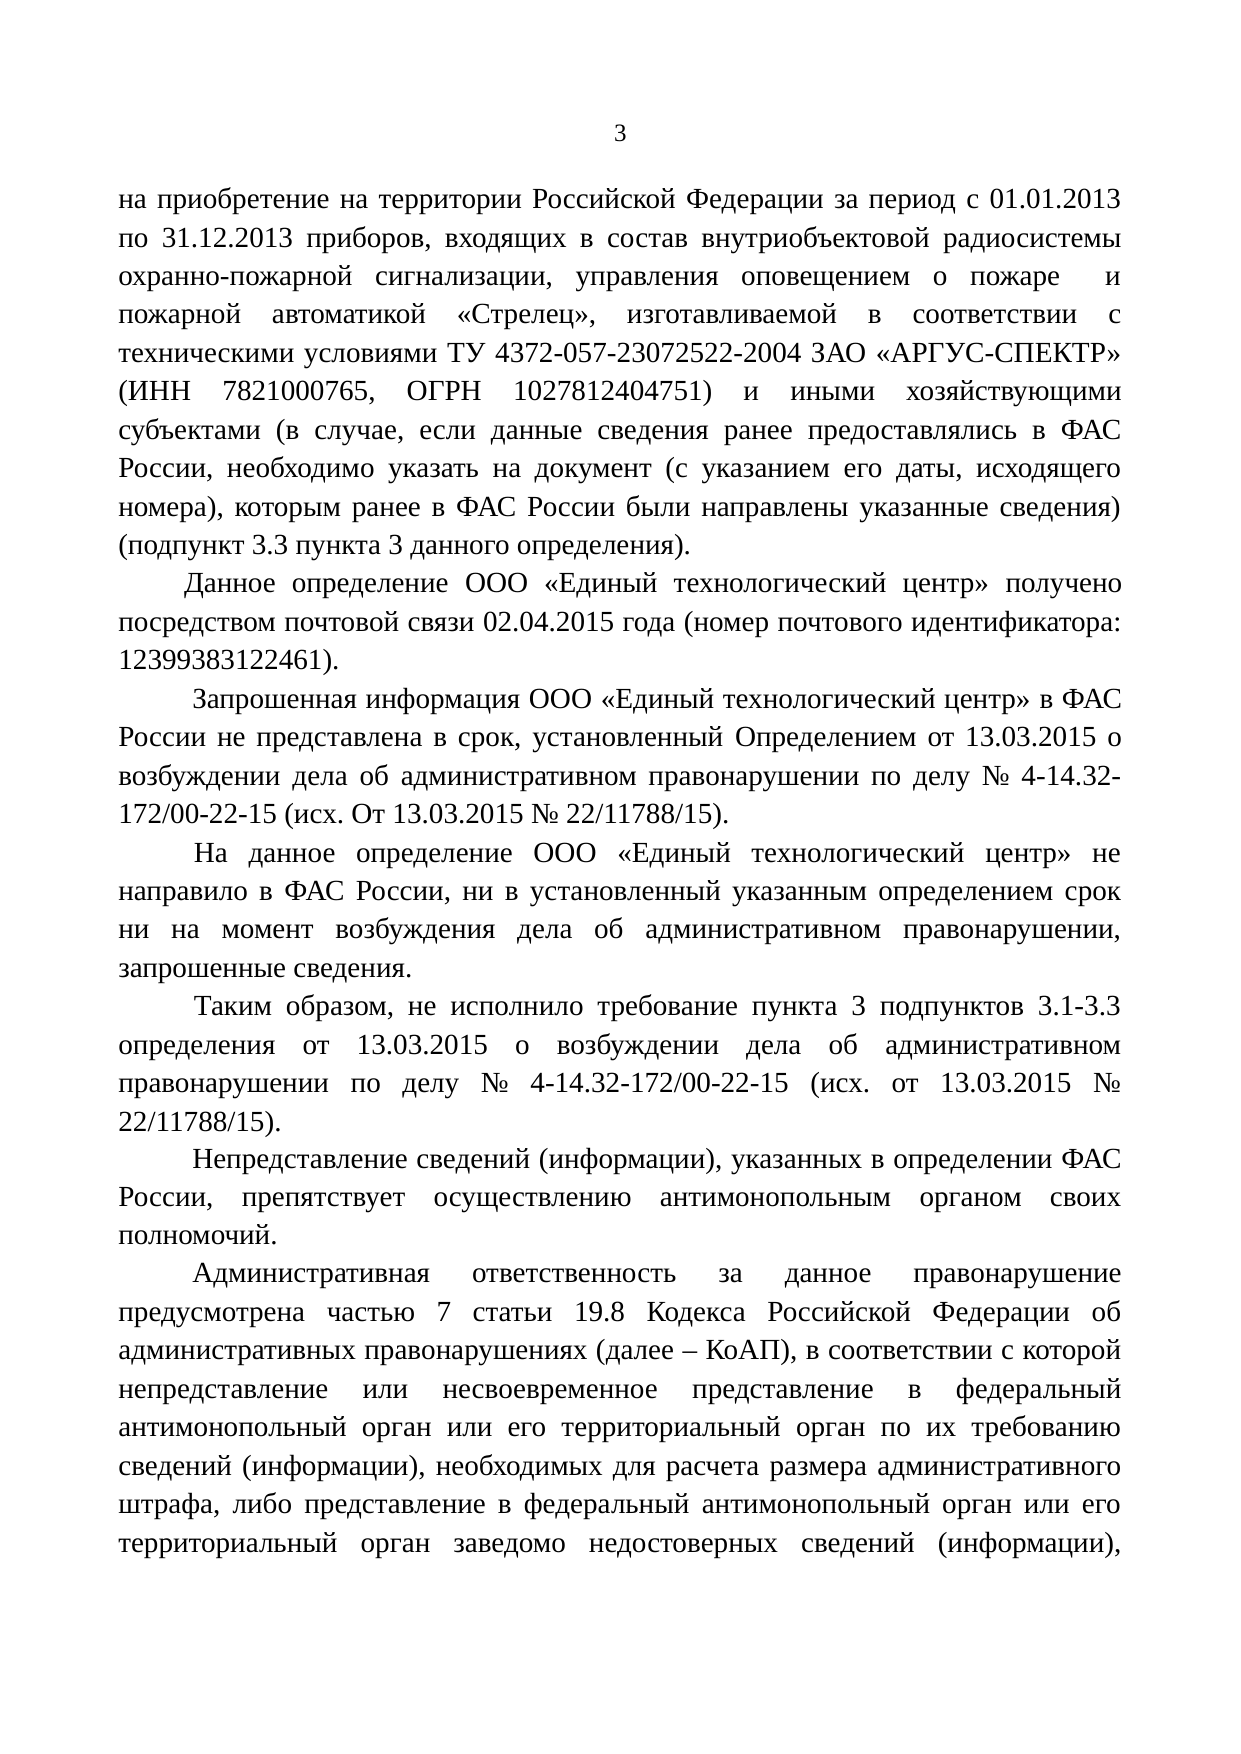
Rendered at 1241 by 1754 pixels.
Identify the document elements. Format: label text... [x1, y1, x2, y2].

list на приобретение на территории Российской Федерации за период с 01.01.2013 по 31.12.2013 приборов, входящих в состав внутриобъектовой радиосистемы охранно-пожарной сигнализации, управления оповещением о пожаре и пожарной автоматикой «Стрелец», изготавливаемой в соответствии с техническими условиями ТУ 4372-057-23072522-2004 ЗАО «АРГУС-СПЕКТР» (ИНН 7821000765, ОГРН 1027812404751) и иными хозяйствующими субъектами (в случае, если данные сведения ранее предоставлялись в ФАС России, необходимо указать на документ (с указанием его даты, исходящего номера), которым ранее в ФАС России были направлены указанные сведения) (подпункт 3.3 пункта 3 данного определения). [118, 176, 1122, 561]
text Запрошенная информация ООО «Единый технологический центр» в ФАС России не представлена в срок, установленный Определением от 13.03.2015 о возбуждении дела об административном правонарушении по делу № 4-14.32-172/00-22-15 (исх. От 13.03.2015 № 22/11788/15). [118, 676, 1122, 830]
text Административная ответственность за данное правонарушение предусмотрена частью 7 статьи 19.8 Кодекса Российской Федерации об административных правонарушениях (далее – КоАП), в соответствии с которой непредставление или несвоевременное представление в федеральный антимонопольный орган или его территориальный орган по их требованию сведений (информации), необходимых для расчета размера административного штрафа, либо представление в федеральный антимонопольный орган или его территориальный орган заведомо недостоверных сведений (информации), [118, 1251, 1122, 1558]
text Таким образом, не исполнило требование пункта 3 подпунктов 3.1-3.3 определения от 13.03.2015 о возбуждении дела об административном правонарушении по делу № 4-14.32-172/00-22-15 (исх. от 13.03.2015 № 22/11788/15). [118, 983, 1122, 1137]
text На данное определение ООО «Единый технологический центр» не направило в ФАС России, ни в установленный указанным определением срок ни на момент возбуждения дела об административном правонарушении, запрошенные сведения. [118, 830, 1122, 983]
text Данное определение ООО «Единый технологический центр» получено посредством почтовой связи 02.04.2015 года (номер почтового идентификатора: 12399383122461). [118, 561, 1122, 676]
text Непредставление сведений (информации), указанных в определении ФАС России, препятствует осуществлению антимонопольным органом своих полномочий. [118, 1137, 1122, 1251]
